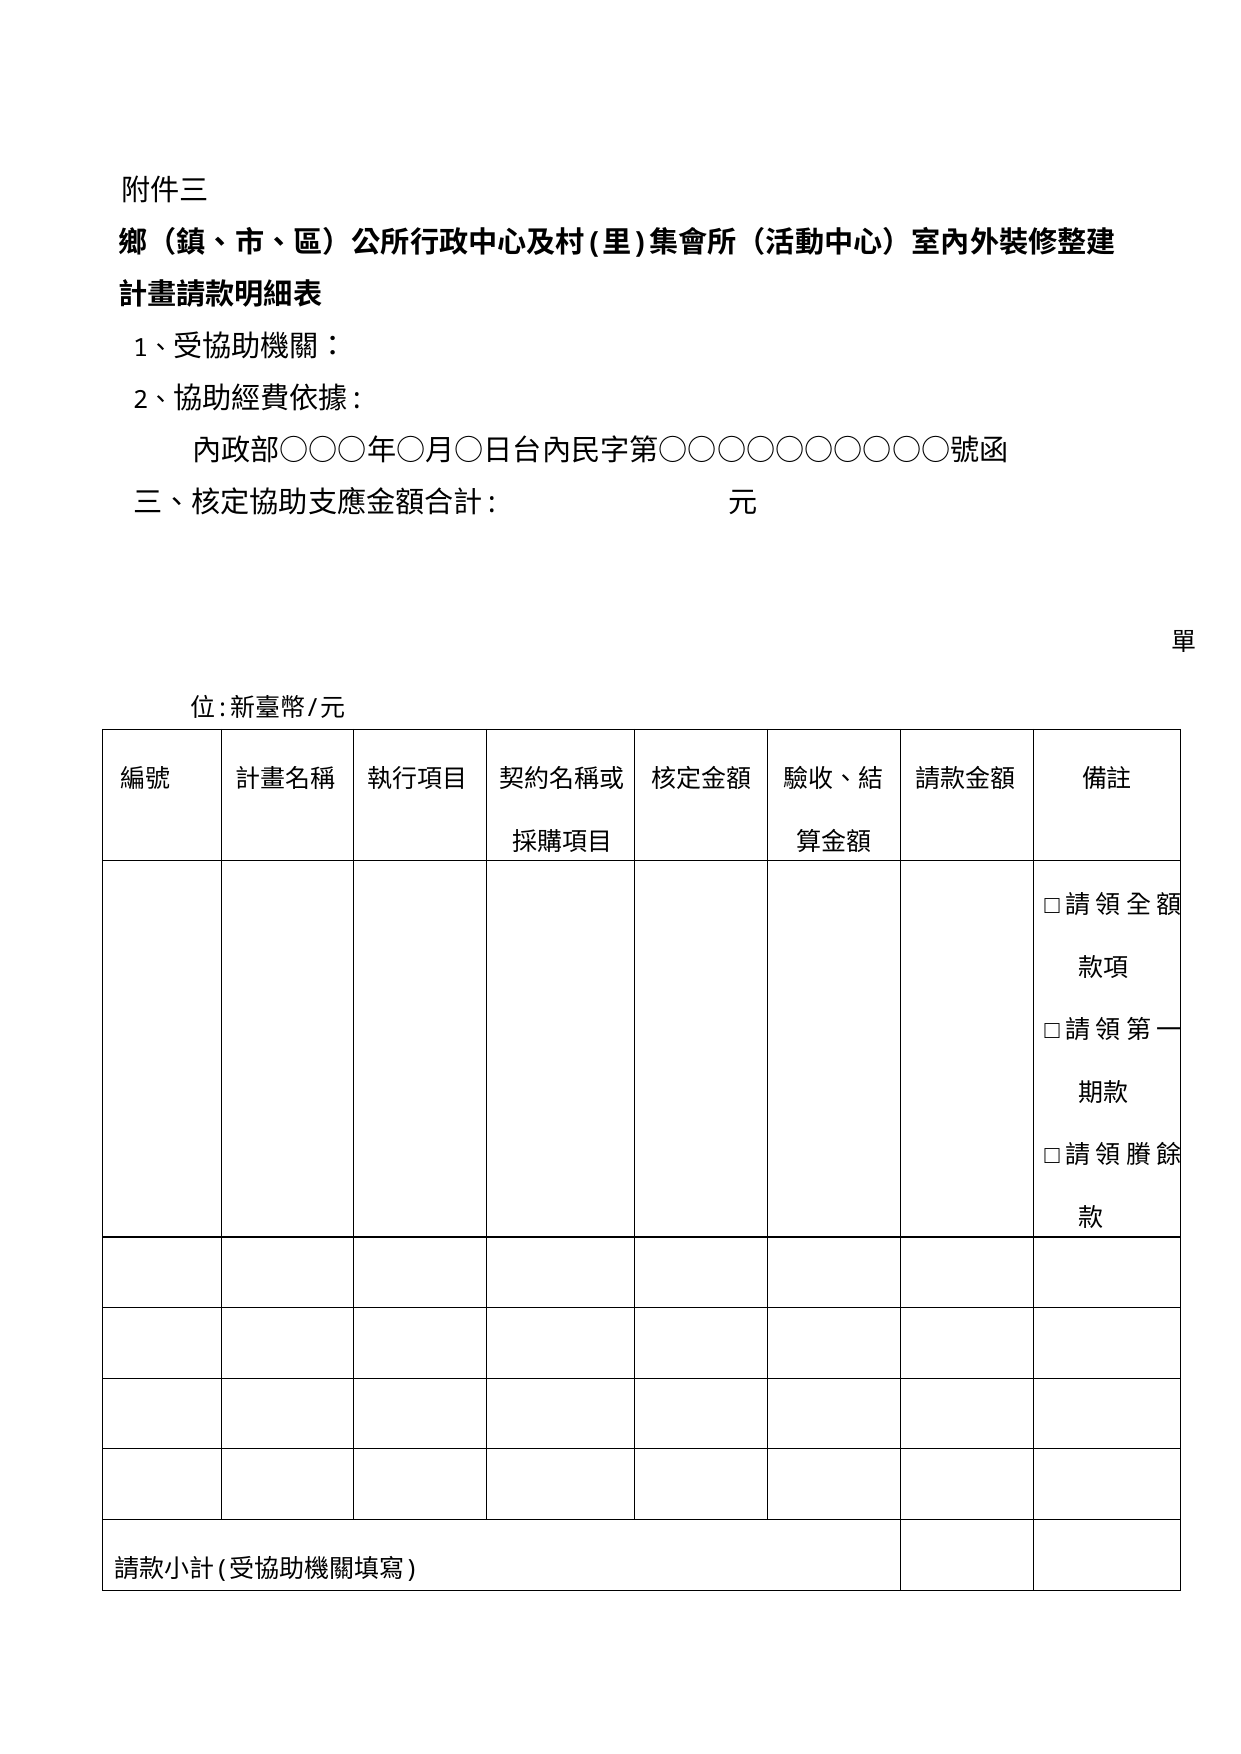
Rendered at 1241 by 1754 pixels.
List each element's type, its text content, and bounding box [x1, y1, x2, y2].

table_header 執行項目 [354, 730, 486, 860]
table_cell [635, 1449, 767, 1519]
table_cell [103, 1379, 221, 1448]
table_cell [1034, 1308, 1180, 1378]
table_cell [1034, 1520, 1180, 1589]
table_cell [635, 1238, 767, 1307]
table_cell [901, 1308, 1033, 1378]
table_header 驗收、結算金額 [768, 730, 900, 860]
table_cell [768, 861, 900, 1236]
table_cell [768, 1238, 900, 1307]
list 受協助機關： [133, 314, 1137, 367]
table_cell □請領全額 款項 □請領第一期款 □請領賸餘款 [1034, 861, 1180, 1236]
table_cell [768, 1379, 900, 1448]
table_cell [901, 1449, 1033, 1519]
text 內政部○○○年○月○日台內民字第○○○○○○○○○○號函 [177, 419, 1137, 471]
table_cell [103, 861, 221, 1236]
table_cell [222, 1449, 353, 1519]
table_cell [1034, 1238, 1180, 1307]
text 三、核定協助支應金額合計: 元 [133, 471, 1137, 523]
table_cell [222, 1308, 353, 1378]
table_cell [768, 1308, 900, 1378]
table_cell [1034, 1379, 1180, 1448]
table_cell [222, 861, 353, 1236]
text 附件三 [103, 158, 1092, 210]
table_cell 請款小計(受協助機關填寫) [103, 1520, 900, 1589]
table_cell [222, 1238, 353, 1307]
table_cell [635, 1379, 767, 1448]
table_cell [487, 1379, 634, 1448]
table_cell [354, 1379, 486, 1448]
table_cell [635, 861, 767, 1236]
list 協助經費依據: [133, 367, 1137, 419]
table_cell [1034, 1449, 1180, 1519]
table_cell [103, 1238, 221, 1307]
table_cell [354, 1238, 486, 1307]
text 鄉（鎮、市、區）公所行政中心及村(里)集會所（活動中心）室內外裝修整建計畫請款明細表 [118, 210, 1137, 314]
table_header 編號 [103, 730, 221, 860]
table_header 契約名稱或採購項目 [487, 730, 634, 860]
table_cell [901, 861, 1033, 1236]
table_cell [354, 861, 486, 1236]
table_cell [635, 1308, 767, 1378]
table_cell [901, 1379, 1033, 1448]
table_header 請款金額 [901, 730, 1033, 860]
table_cell [901, 1238, 1033, 1307]
text 單位:新臺幣/元 [190, 598, 1196, 727]
table_cell [487, 1308, 634, 1378]
table_cell [103, 1449, 221, 1519]
table_cell [487, 861, 634, 1236]
table_cell [768, 1449, 900, 1519]
table_cell [354, 1449, 486, 1519]
table_cell [222, 1379, 353, 1448]
table_header 計畫名稱 [222, 730, 353, 860]
table_header 核定金額 [635, 730, 767, 860]
table_cell [487, 1238, 634, 1307]
table_header 備註 [1034, 730, 1180, 860]
table_cell [354, 1308, 486, 1378]
table_cell [103, 1308, 221, 1378]
table_cell [901, 1520, 1033, 1589]
table_cell [487, 1449, 634, 1519]
